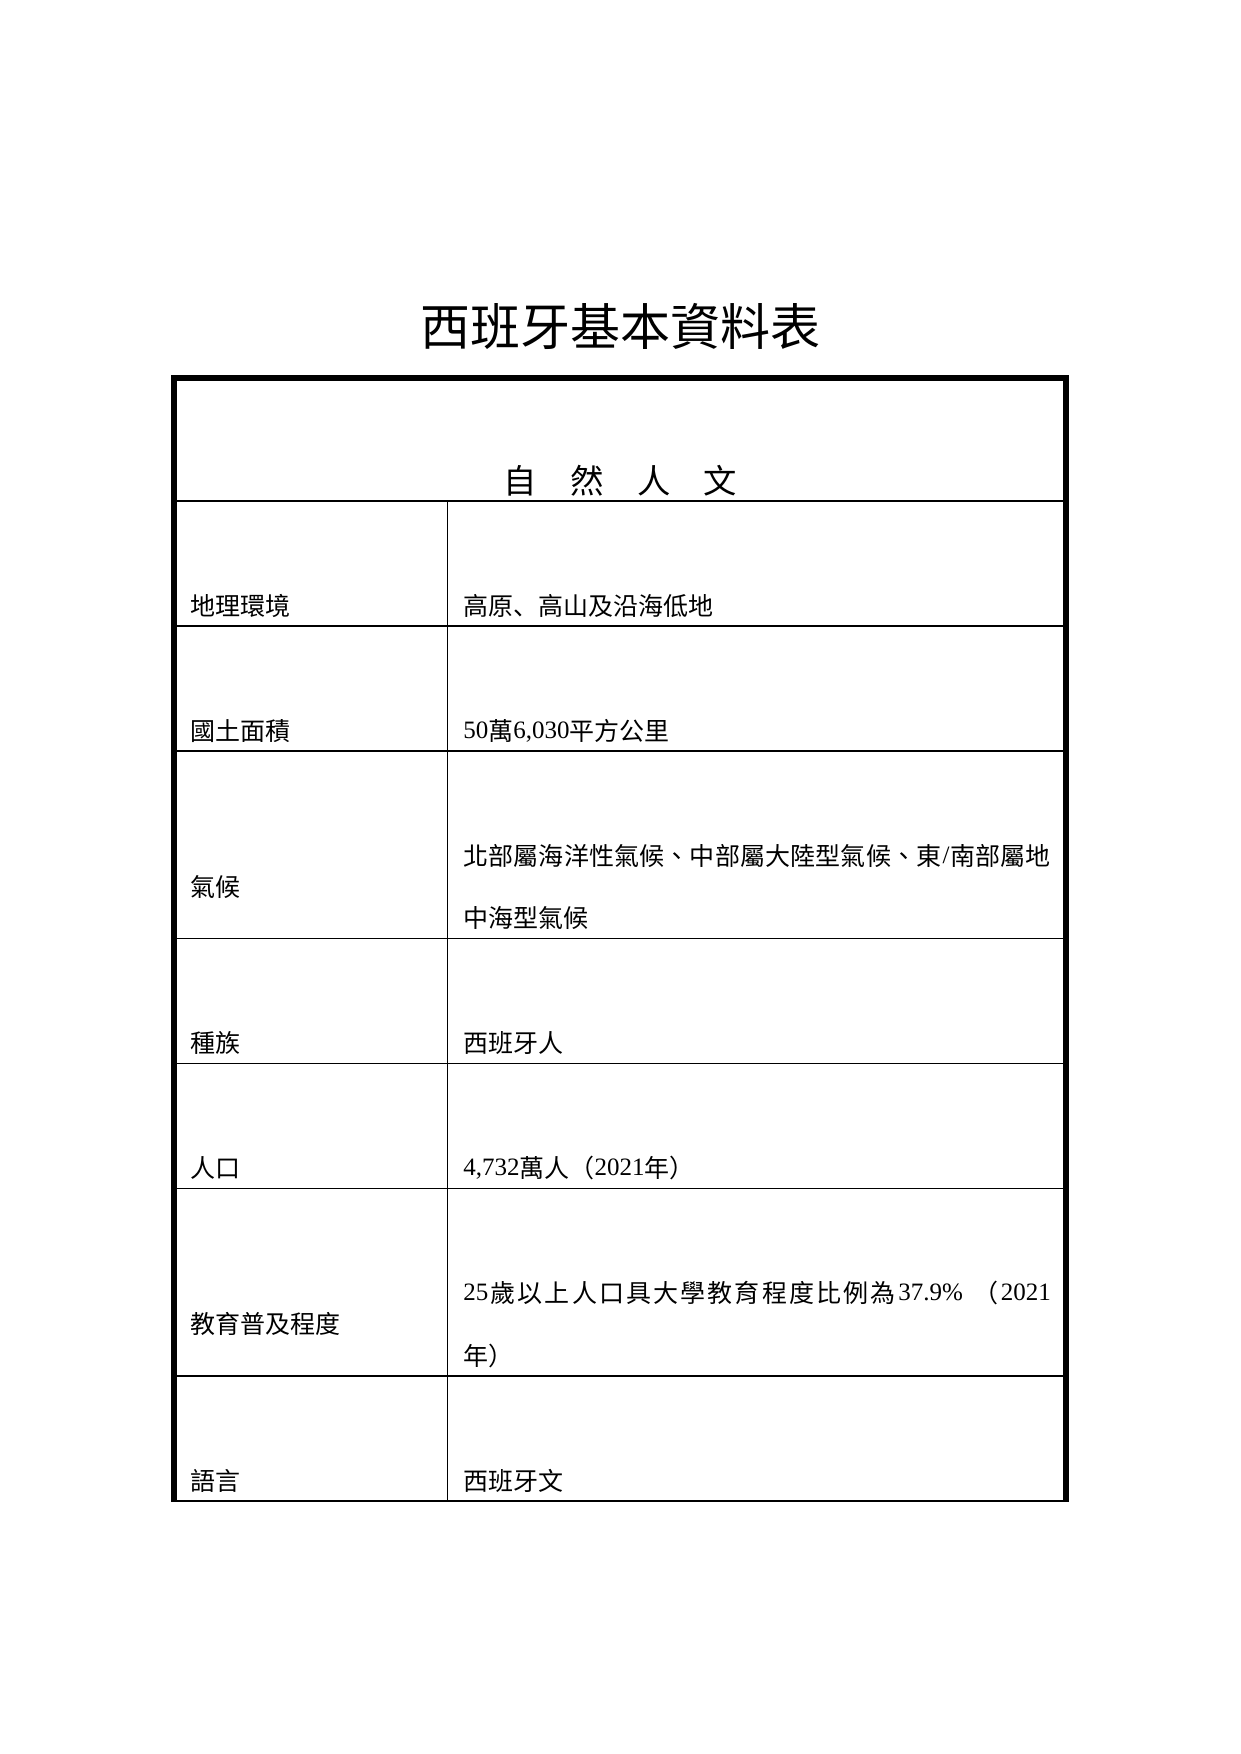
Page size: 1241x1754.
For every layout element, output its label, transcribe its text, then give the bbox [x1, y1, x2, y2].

table_cell 西班牙文 [448, 1377, 1063, 1500]
table_cell 北部屬海洋性氣候、中部屬大陸型氣候、東/南部屬地中海型氣候 [448, 752, 1063, 938]
text 西班牙基本資料表 [177, 250, 1063, 375]
table_cell 4,732萬人（2021年） [448, 1064, 1063, 1188]
table_header 自 然 人 文 [177, 381, 1063, 500]
table_cell 教育普及程度 [177, 1189, 447, 1375]
table_cell 高原、高山及沿海低地 [448, 502, 1063, 625]
table_cell 地理環境 [177, 502, 447, 625]
table_cell 25歲以上人口具大學教育程度比例為37.9% （2021年） [448, 1189, 1063, 1375]
table_cell 人口 [177, 1064, 447, 1188]
table_cell 語言 [177, 1377, 447, 1500]
table_cell 50萬6,030平方公里 [448, 627, 1063, 750]
table_cell 氣候 [177, 752, 447, 938]
table_cell 種族 [177, 939, 447, 1063]
table_cell 國土面積 [177, 627, 447, 750]
table_cell 西班牙人 [448, 939, 1063, 1063]
